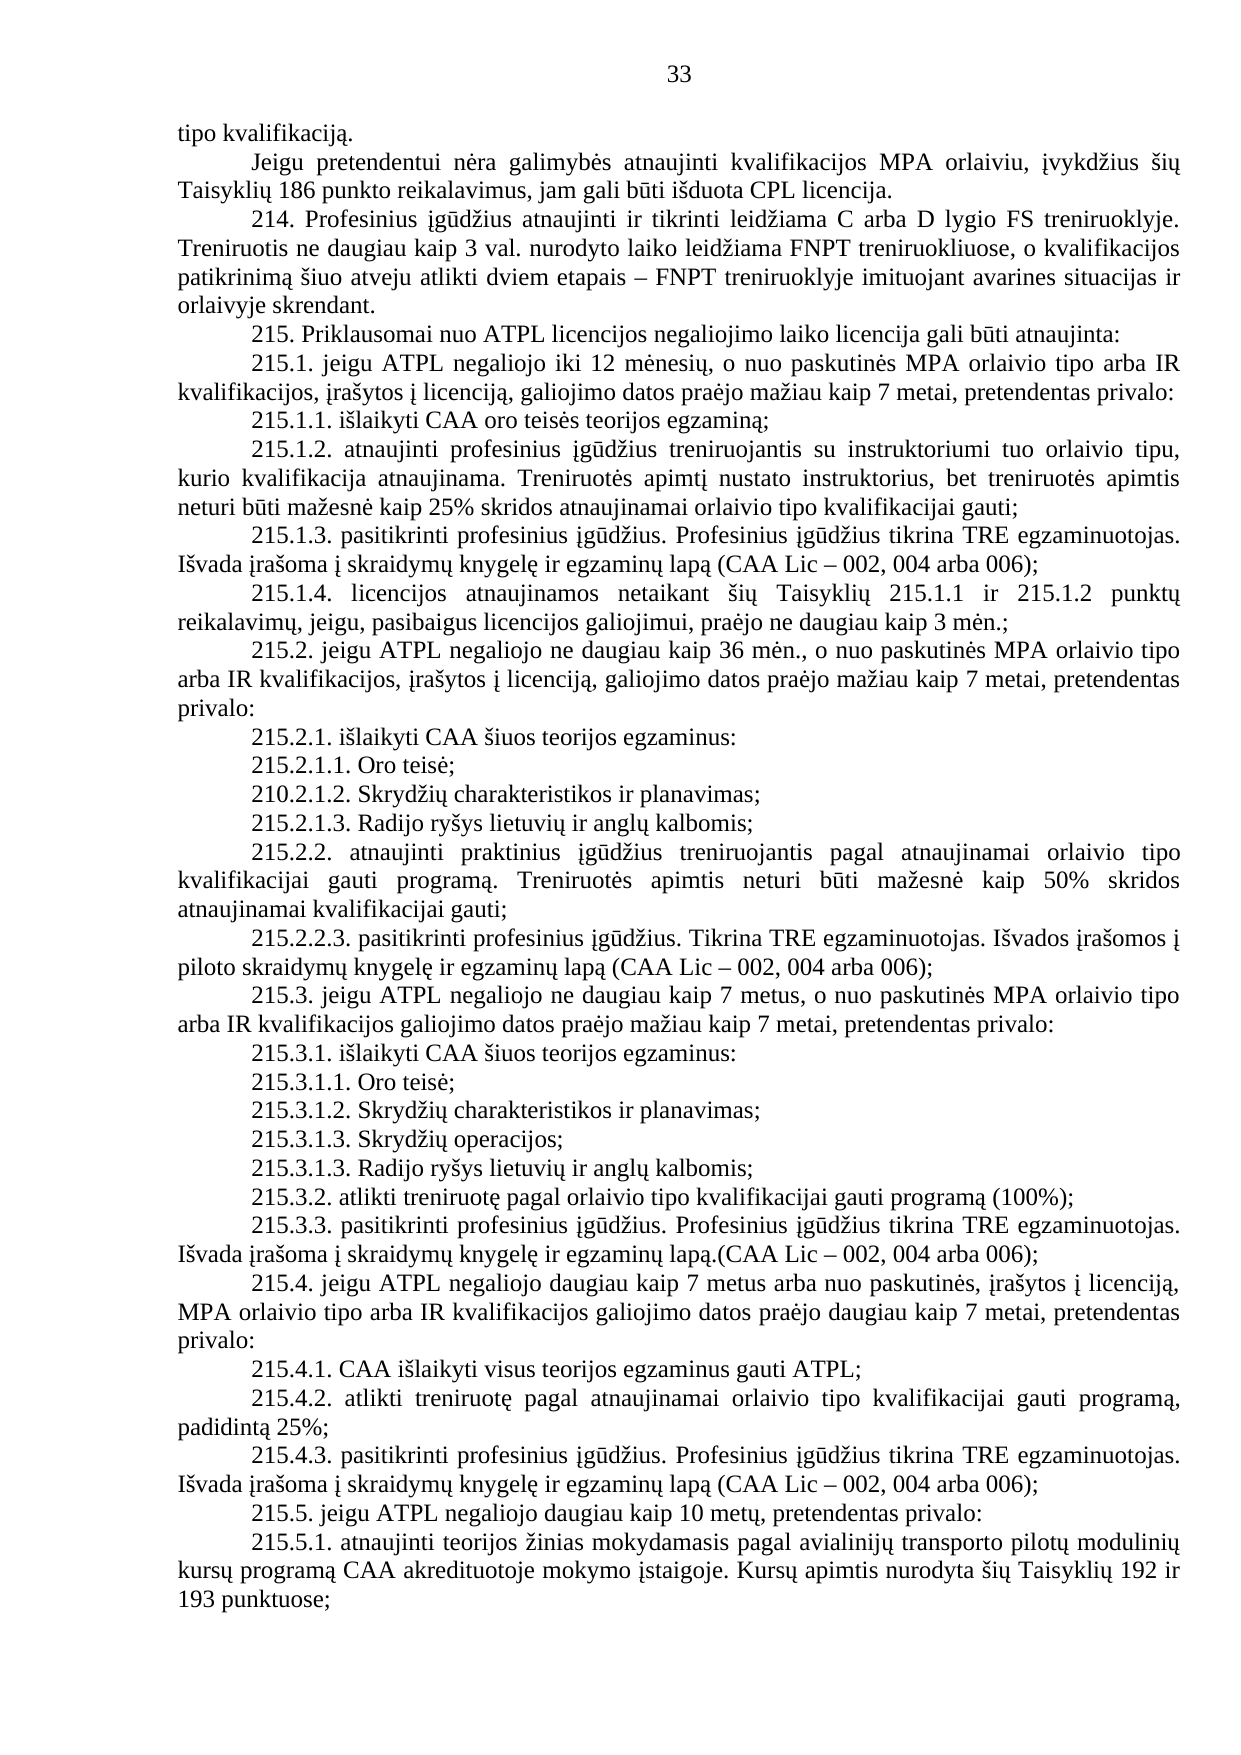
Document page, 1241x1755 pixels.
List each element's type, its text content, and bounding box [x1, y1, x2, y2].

text 215.3.2. atlikti treniruotę pagal orlaivio tipo kvalifikacijai gauti programą (100%); [177, 1182, 1181, 1211]
text 210.2.1.2. Skrydžių charakteristikos ir planavimas; [177, 779, 1181, 808]
text 215.4.3. pasitikrinti profesinius įgūdžius. Profesinius įgūdžius tikrina TRE egzaminuotojas. Išvada įrašoma į skraidymų knygelę ir egzaminų lapą (CAA Lic – 002, 004 arba 006); [177, 1441, 1181, 1498]
text 215.2.2. atnaujinti praktinius įgūdžius treniruojantis pagal atnaujinamai orlaivio tipo kvalifikacijai gauti programą. Treniruotės apimtis neturi būti mažesnė kaip 50% skridos atnaujinamai kvalifikacijai gauti; [177, 837, 1181, 923]
text 215.1.3. pasitikrinti profesinius įgūdžius. Profesinius įgūdžius tikrina TRE egzaminuotojas. Išvada įrašoma į skraidymų knygelę ir egzaminų lapą (CAA Lic – 002, 004 arba 006); [177, 521, 1181, 578]
text 215.3.1.3. Radijo ryšys lietuvių ir anglų kalbomis; [177, 1153, 1181, 1182]
text 215.2.1.3. Radijo ryšys lietuvių ir anglų kalbomis; [177, 808, 1181, 837]
text 215.4.1. CAA išlaikyti visus teorijos egzaminus gauti ATPL; [177, 1354, 1181, 1383]
text 215.1.4. licencijos atnaujinamos netaikant šių Taisyklių 215.1.1 ir 215.1.2 punktų reikalavimų, jeigu, pasibaigus licencijos galiojimui, praėjo ne daugiau kaip 3 mėn.; [177, 578, 1181, 636]
text 215.3.3. pasitikrinti profesinius įgūdžius. Profesinius įgūdžius tikrina TRE egzaminuotojas. Išvada įrašoma į skraidymų knygelę ir egzaminų lapą.(CAA Lic – 002, 004 arba 006); [177, 1211, 1181, 1268]
text 215.5. jeigu ATPL negaliojo daugiau kaip 10 metų, pretendentas privalo: [177, 1498, 1181, 1527]
text 215.2.2.3. pasitikrinti profesinius įgūdžius. Tikrina TRE egzaminuotojas. Išvados įrašomos į piloto skraidymų knygelę ir egzaminų lapą (CAA Lic – 002, 004 arba 006); [177, 923, 1181, 981]
text 215.1.2. atnaujinti profesinius įgūdžius treniruojantis su instruktoriumi tuo orlaivio tipu, kurio kvalifikacija atnaujinama. Treniruotės apimtį nustato instruktorius, bet treniruotės apimtis neturi būti mažesnė kaip 25% skridos atnaujinamai orlaivio tipo kvalifikacijai gauti; [177, 434, 1181, 521]
text 215.3.1.3. Skrydžių operacijos; [177, 1124, 1181, 1153]
text 215.3.1. išlaikyti CAA šiuos teorijos egzaminus: [177, 1038, 1181, 1067]
text 215.3. jeigu ATPL negaliojo ne daugiau kaip 7 metus, o nuo paskutinės MPA orlaivio tipo arba IR kvalifikacijos galiojimo datos praėjo mažiau kaip 7 metai, pretendentas privalo: [177, 981, 1181, 1038]
text Jeigu pretendentui nėra galimybės atnaujinti kvalifikacijos MPA orlaiviu, įvykdžius šių Taisyklių 186 punkto reikalavimus, jam gali būti išduota CPL licencija. [177, 147, 1181, 204]
text 215. Priklausomai nuo ATPL licencijos negaliojimo laiko licencija gali būti atnaujinta: [177, 319, 1181, 348]
text 215.3.1.1. Oro teisė; [177, 1067, 1181, 1096]
text 215.2.1.1. Oro teisė; [177, 751, 1181, 779]
text tipo kvalifikaciją. [177, 118, 1181, 147]
text 215.2. jeigu ATPL negaliojo ne daugiau kaip 36 mėn., o nuo paskutinės MPA orlaivio tipo arba IR kvalifikacijos, įrašytos į licenciją, galiojimo datos praėjo mažiau kaip 7 metai, pretendentas privalo: [177, 636, 1181, 722]
text 215.1.1. išlaikyti CAA oro teisės teorijos egzaminą; [177, 406, 1181, 434]
text 214. Profesinius įgūdžius atnaujinti ir tikrinti leidžiama C arba D lygio FS treniruoklyje. Treniruotis ne daugiau kaip 3 val. nurodyto laiko leidžiama FNPT treniruokliuose, o kvalifikacijos patikrinimą šiuo atveju atlikti dviem etapais – FNPT treniruoklyje imituojant avarines situacijas ir orlaivyje skrendant. [177, 204, 1181, 319]
text 215.1. jeigu ATPL negaliojo iki 12 mėnesių, o nuo paskutinės MPA orlaivio tipo arba IR kvalifikacijos, įrašytos į licenciją, galiojimo datos praėjo mažiau kaip 7 metai, pretendentas privalo: [177, 348, 1181, 406]
text 215.4.2. atlikti treniruotę pagal atnaujinamai orlaivio tipo kvalifikacijai gauti programą, padidintą 25%; [177, 1383, 1181, 1441]
text 215.5.1. atnaujinti teorijos žinias mokydamasis pagal avialinijų transporto pilotų modulinių kursų programą CAA akredituotoje mokymo įstaigoje. Kursų apimtis nurodyta šių Taisyklių 192 ir 193 punktuose; [177, 1527, 1181, 1613]
text 215.2.1. išlaikyti CAA šiuos teorijos egzaminus: [177, 722, 1181, 751]
text 215.4. jeigu ATPL negaliojo daugiau kaip 7 metus arba nuo paskutinės, įrašytos į licenciją, MPA orlaivio tipo arba IR kvalifikacijos galiojimo datos praėjo daugiau kaip 7 metai, pretendentas privalo: [177, 1268, 1181, 1354]
text 215.3.1.2. Skrydžių charakteristikos ir planavimas; [177, 1096, 1181, 1124]
